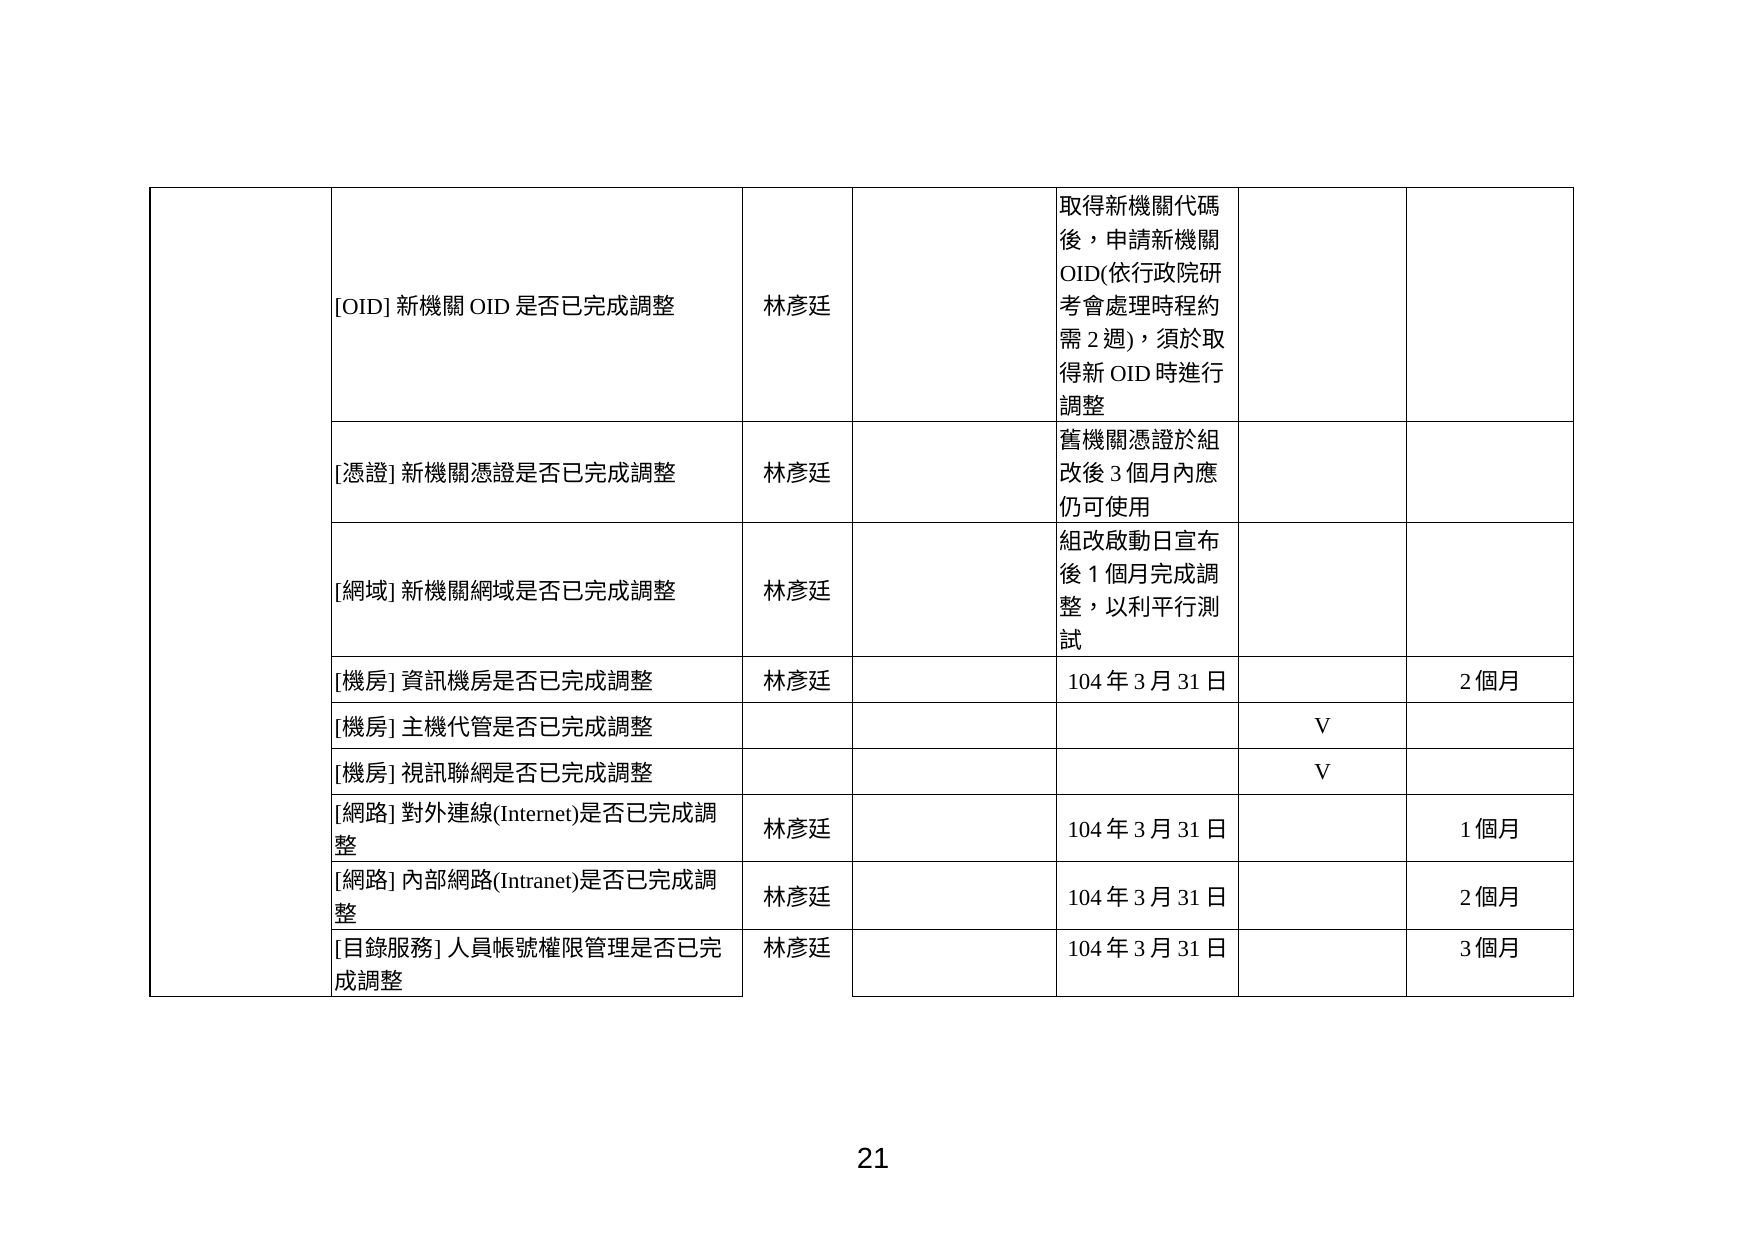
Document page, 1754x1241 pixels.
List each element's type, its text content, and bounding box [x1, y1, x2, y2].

table_cell 104年3月31日 [1057, 930, 1238, 996]
table_cell [1057, 703, 1238, 748]
table_cell [853, 795, 1056, 861]
table_cell V [1239, 749, 1406, 794]
table_cell 林彥廷 [743, 188, 852, 421]
table_cell 林彥廷 [743, 657, 852, 702]
table_cell [機房] 視訊聯網是否已完成調整 [332, 749, 742, 794]
table_cell 1個月 [1407, 795, 1573, 861]
table_cell [憑證] 新機關憑證是否已完成調整 [332, 422, 742, 522]
table_cell 104年3月31日 [1057, 795, 1238, 861]
table_cell 3個月 [1407, 930, 1573, 996]
table_cell [機房] 主機代管是否已完成調整 [332, 703, 742, 748]
table_cell 2個月 [1407, 862, 1573, 929]
table_cell 林彥廷 [743, 795, 852, 861]
table_cell [853, 703, 1056, 748]
table_cell 林彥廷 [743, 930, 852, 996]
table_cell [1239, 422, 1406, 522]
table_cell [853, 930, 1056, 996]
table_cell [853, 422, 1056, 522]
table_cell [目錄服務] 人員帳號權限管理是否已完成調整 [332, 930, 742, 996]
table_cell [1407, 523, 1573, 656]
table_cell [853, 749, 1056, 794]
table_cell [網路] 對外連線(Internet)是否已完成調整 [332, 795, 742, 861]
table_cell [1239, 657, 1406, 702]
table_cell 104年3月31日 [1057, 657, 1238, 702]
table_cell 取得新機關代碼後，申請新機關OID(依行政院研考會處理時程約需2週)，須於取得新OID時進行調整 [1057, 188, 1238, 421]
table_cell [743, 703, 852, 748]
table_cell [OID] 新機關OID是否已完成調整 [332, 188, 742, 421]
table_cell [743, 749, 852, 794]
table_cell [853, 862, 1056, 929]
table_cell [1057, 749, 1238, 794]
table_cell [853, 523, 1056, 656]
table_cell 林彥廷 [743, 523, 852, 656]
table_cell 林彥廷 [743, 422, 852, 522]
table_cell V [1239, 703, 1406, 748]
table_cell 林彥廷 [743, 862, 852, 929]
table_cell [網域] 新機關網域是否已完成調整 [332, 523, 742, 656]
table_cell 2個月 [1407, 657, 1573, 702]
table_cell [853, 188, 1056, 421]
table_cell [1407, 422, 1573, 522]
table_cell [1407, 703, 1573, 748]
table_cell [1239, 188, 1406, 421]
table_cell [151, 188, 331, 996]
table_cell [1239, 862, 1406, 929]
table_cell [1239, 930, 1406, 996]
table_cell 104年3月31日 [1057, 862, 1238, 929]
table_cell [1407, 749, 1573, 794]
table_cell [853, 657, 1056, 702]
table_cell [網路] 內部網路(Intranet)是否已完成調整 [332, 862, 742, 929]
table_cell 組改啟動日宣布後1個月完成調整，以利平行測試 [1057, 523, 1238, 656]
table_cell [1407, 188, 1573, 421]
table_cell [1239, 795, 1406, 861]
table_cell [1239, 523, 1406, 656]
table_cell 舊機關憑證於組改後3個月內應仍可使用 [1057, 422, 1238, 522]
table_cell [機房] 資訊機房是否已完成調整 [332, 657, 742, 702]
